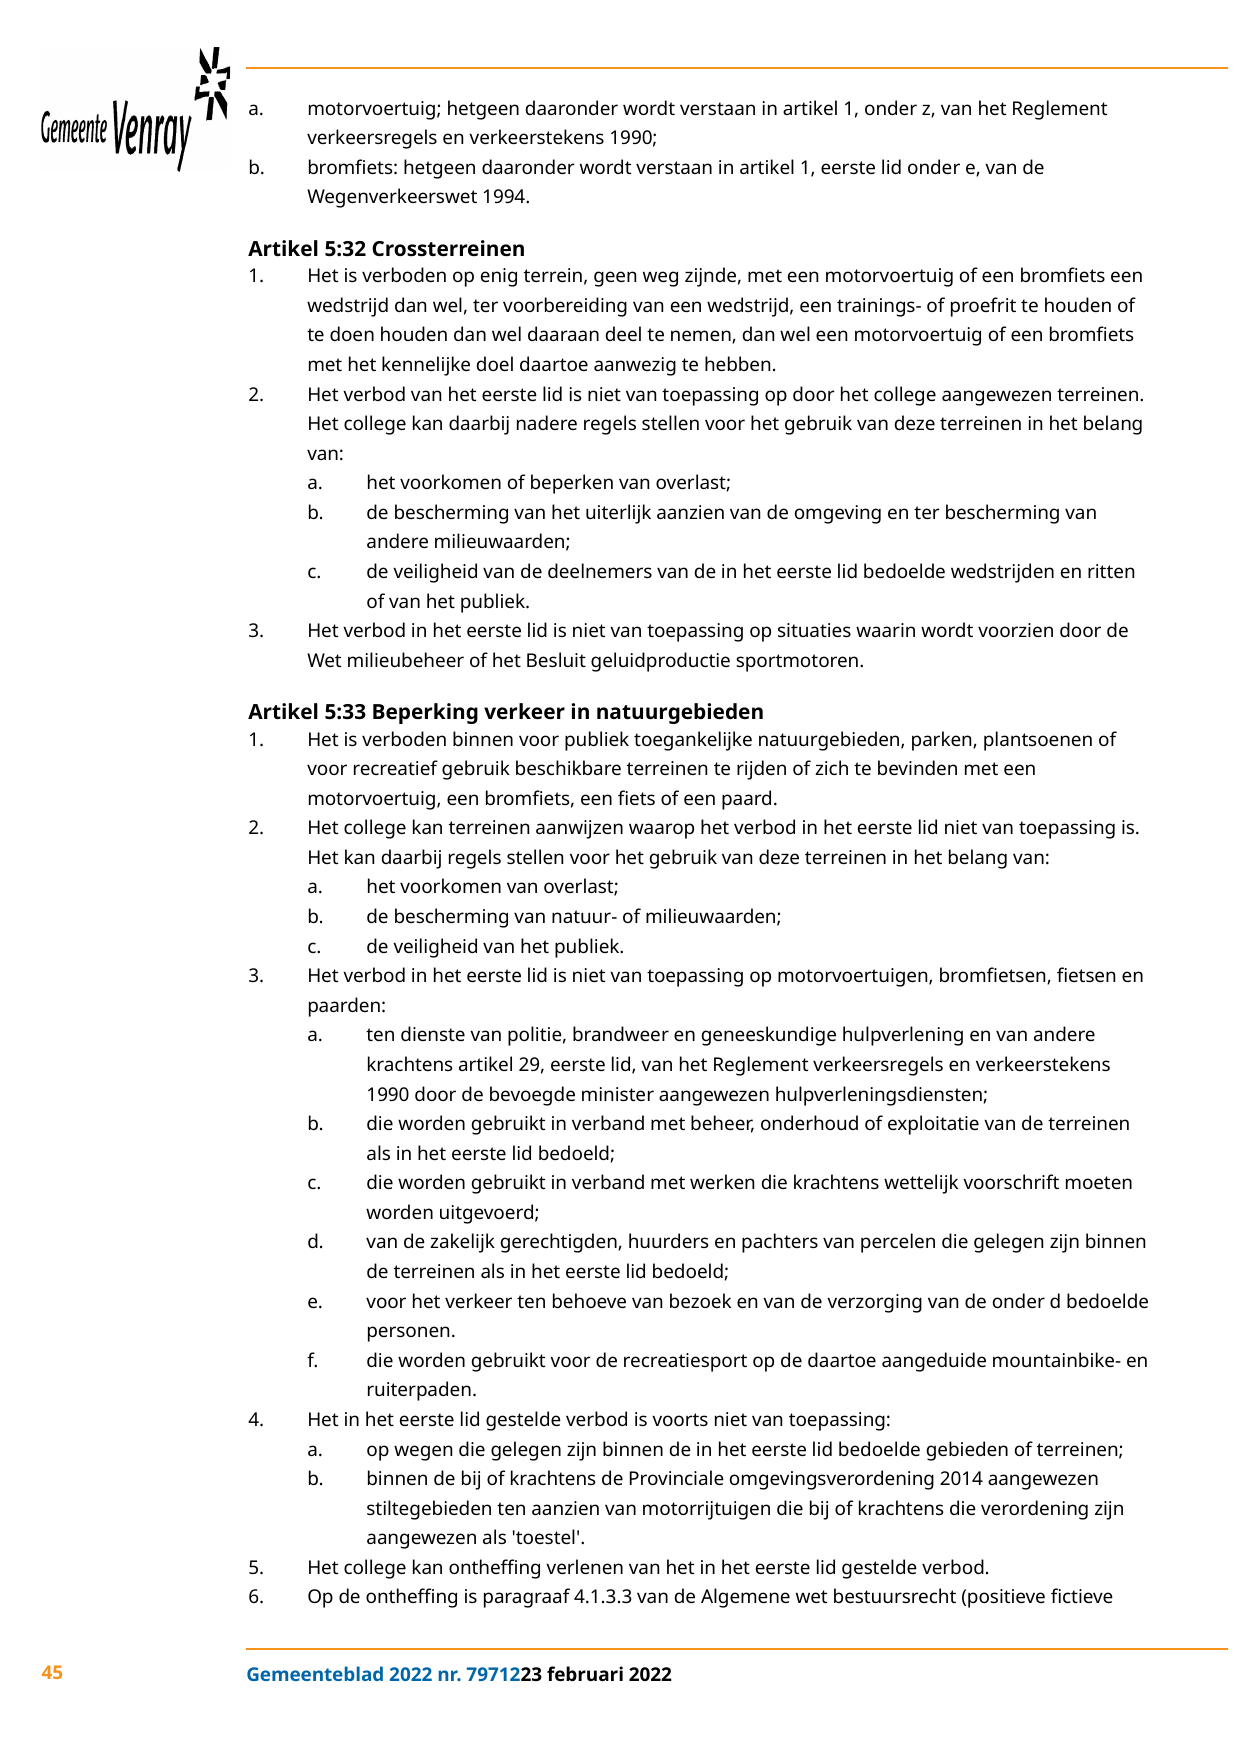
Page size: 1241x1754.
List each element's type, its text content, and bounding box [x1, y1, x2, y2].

list de bescherming van het uiterlijk aanzien van de omgeving en ter bescherming van andere milieuwaarden; [307, 499, 1152, 554]
list het voorkomen of beperken van overlast; [307, 469, 1152, 495]
list Het college kan terreinen aanwijzen waarop het verbod in het eerste lid niet van toepassing is. Het kan daarbij regels stellen voor het gebruik van deze terreinen in het belang van: [248, 814, 1152, 870]
list de bescherming van natuur- of milieuwaarden; [307, 903, 1152, 929]
picture [41, 47, 231, 172]
list Het college kan ontheffing verlenen van het in het eerste lid gestelde verbod. [248, 1554, 1152, 1580]
list het voorkomen van overlast; [307, 874, 1152, 899]
list binnen de bij of krachtens de Provinciale omgevingsverordening 2014 aangewezen stiltegebieden ten aanzien van motorrijtuigen die bij of krachtens die verordening zijn aangewezen als 'toestel'. [307, 1465, 1152, 1550]
list die worden gebruikt in verband met beheer, onderhoud of exploitatie van de terreinen als in het eerste lid bedoeld; [307, 1110, 1152, 1166]
list motorvoertuig; hetgeen daaronder wordt verstaan in artikel 1, onder z, van het Reglement verkeersregels en verkeerstekens 1990; [248, 95, 1152, 150]
list ten dienste van politie, brandweer en geneeskundige hulpverlening en van andere krachtens artikel 29, eerste lid, van het Reglement verkeersregels en verkeerstekens 1990 door de bevoegde minister aangewezen hulpverleningsdiensten; [307, 1022, 1152, 1107]
text Artikel 5:33 Beperking verkeer in natuurgebieden [248, 697, 1152, 726]
list de veiligheid van het publiek. [307, 933, 1152, 959]
list Het verbod in het eerste lid is niet van toepassing op motorvoertuigen, bromfietsen, fietsen en paarden: [248, 962, 1152, 1018]
list die worden gebruikt in verband met werken die krachtens wettelijk voorschrift moeten worden uitgevoerd; [307, 1169, 1152, 1225]
list Het is verboden op enig terrein, geen weg zijnde, met een motorvoertuig of een bromfiets een wedstrijd dan wel, ter voorbereiding van een wedstrijd, een trainings- of proefrit te houden of te doen houden dan wel daaraan deel te nemen, dan wel een motorvoertuig of een bromfiets met het kennelijke doel daartoe aanwezig te hebben. [248, 262, 1152, 377]
list van de zakelijk gerechtigden, huurders en pachters van percelen die gelegen zijn binnen de terreinen als in het eerste lid bedoeld; [307, 1229, 1152, 1284]
list Op de ontheffing is paragraaf 4.1.3.3 van de Algemene wet bestuursrecht (positieve fictieve [248, 1584, 1152, 1609]
text Artikel 5:32 Crossterreinen [248, 234, 1152, 262]
list Het in het eerste lid gestelde verbod is voorts niet van toepassing: [248, 1406, 1152, 1432]
list voor het verkeer ten behoeve van bezoek en van de verzorging van de onder d bedoelde personen. [307, 1288, 1152, 1343]
list Het is verboden binnen voor publiek toegankelijke natuurgebieden, parken, plantsoenen of voor recreatief gebruik beschikbare terreinen te rijden of zich te bevinden met een motorvoertuig, een bromfiets, een fiets of een paard. [248, 726, 1152, 811]
list Het verbod van het eerste lid is niet van toepassing op door het college aangewezen terreinen. Het college kan daarbij nadere regels stellen voor het gebruik van deze terreinen in het belang van: [248, 381, 1152, 466]
list op wegen die gelegen zijn binnen de in het eerste lid bedoelde gebieden of terreinen; [307, 1436, 1152, 1462]
list bromfiets: hetgeen daaronder wordt verstaan in artikel 1, eerste lid onder e, van de Wegenverkeerswet 1994. [248, 154, 1152, 209]
list Het verbod in het eerste lid is niet van toepassing op situaties waarin wordt voorzien door de Wet milieubeheer of het Besluit geluidproductie sportmotoren. [248, 617, 1152, 673]
list de veiligheid van de deelnemers van de in het eerste lid bedoelde wedstrijden en ritten of van het publiek. [307, 558, 1152, 613]
list die worden gebruikt voor de recreatiesport op de daartoe aangeduide mountainbike- en ruiterpaden. [307, 1347, 1152, 1402]
